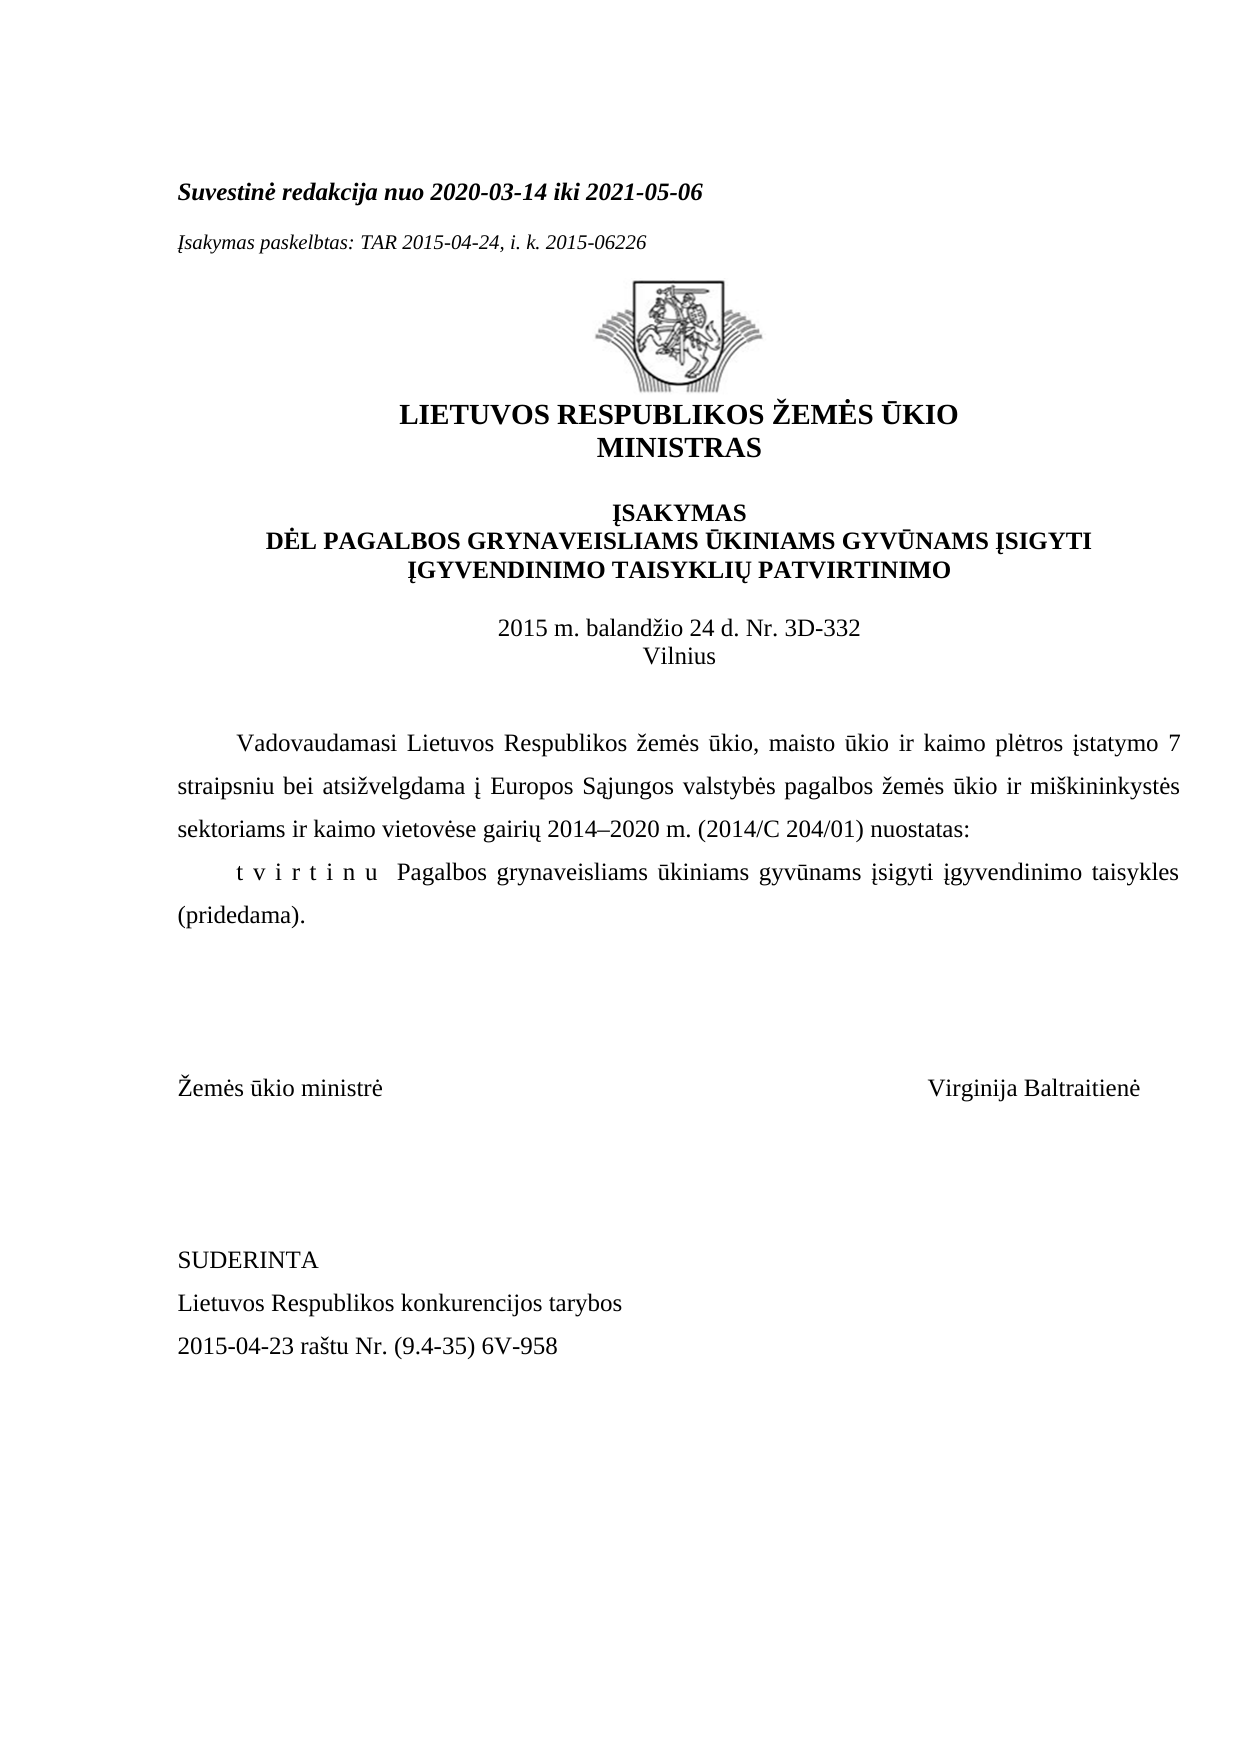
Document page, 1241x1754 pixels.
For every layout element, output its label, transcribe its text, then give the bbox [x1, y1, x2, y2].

text ĮSAKYMAS [177, 498, 1181, 526]
text Žemės ūkio ministrė Virginija Baltraitienė [177, 1073, 1181, 1101]
text 2015-04-23 raštu Nr. (9.4-35) 6V-958 [177, 1331, 1181, 1360]
text t v i r t i n u Pagalbos grynaveisliams ūkiniams gyvūnams įsigyti įgyvendinimo taisykles (pridedama). [177, 857, 1181, 929]
text SUDERINTA [177, 1245, 1181, 1274]
text Lietuvos Respublikos konkurencijos tarybos [177, 1288, 1181, 1317]
text LIETUVOS RESPUBLIKOS ŽEMĖS ŪKIO [177, 397, 1181, 431]
text DĖL PAGALBOS GRYNAVEISLIAMS ŪKINIAMS GYVŪNAMS ĮSIGYTI ĮGYVENDINIMO TAISYKLIŲ PATVIRTINIMO [177, 526, 1181, 584]
text Įsakymas paskelbtas: TAR 2015-04-24, i. k. 2015-06226 [177, 230, 1181, 254]
text Suvestinė redakcija nuo 2020-03-14 iki 2021-05-06 [177, 177, 1181, 206]
text 2015 m. balandžio 24 d. Nr. 3D-332 [177, 613, 1181, 641]
text Vilnius [177, 641, 1181, 670]
text Vadovaudamasi Lietuvos Respublikos žemės ūkio, maisto ūkio ir kaimo plėtros įstatymo 7 straipsniu bei atsižvelgdama į Europos Sąjungos valstybės pagalbos žemės ūkio ir miškininkystės sektoriams ir kaimo vietovėse gairių 2014–2020 m. (2014/C 204/01) nuostatas: [177, 728, 1181, 843]
text MINISTRAS [177, 431, 1181, 464]
